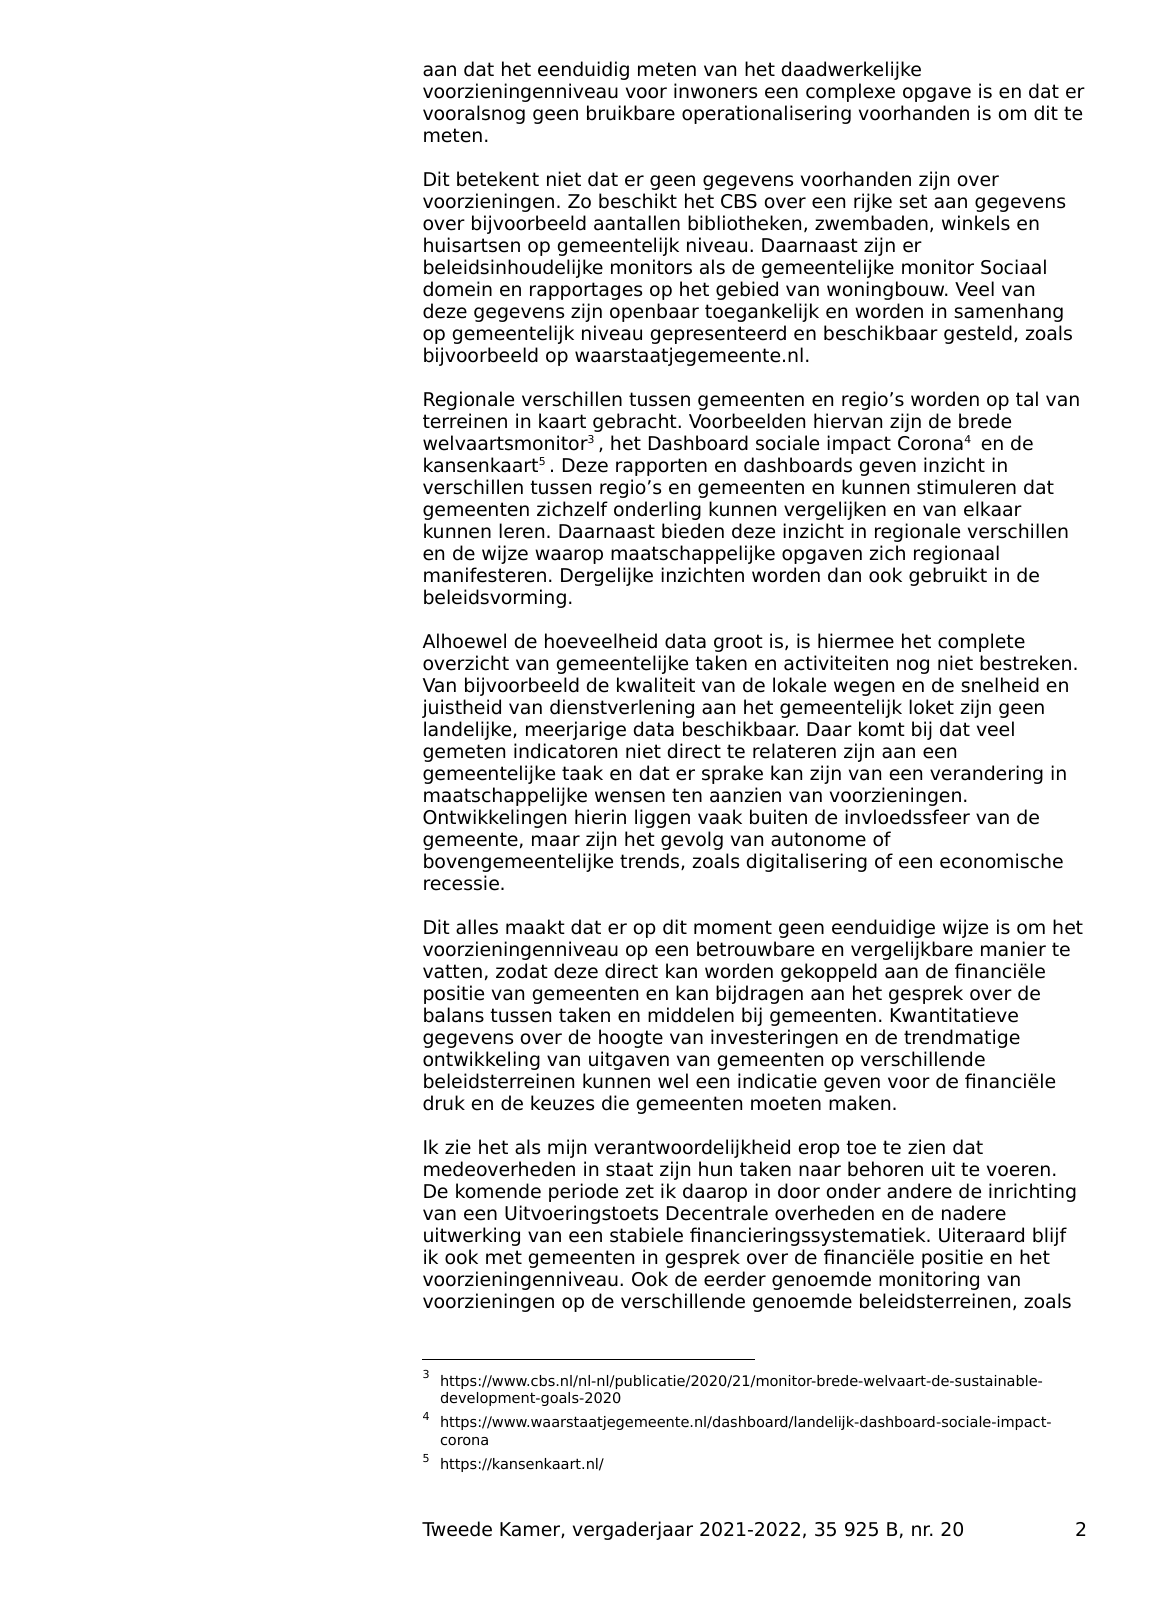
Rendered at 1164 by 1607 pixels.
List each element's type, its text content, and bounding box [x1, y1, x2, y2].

text Ik zie het als mijn verantwoordelijkheid erop toe te zien dat medeoverheden in staat zijn hun taken naar behoren uit te voeren. De komende periode zet ik daarop in door onder andere de inrichting van een Uitvoeringstoets Decentrale overheden en de nadere uitwerking van een stabiele financieringssystematiek. Uiteraard blijf ik ook met gemeenten in gesprek over de financiële positie en het voorzieningenniveau. Ook de eerder genoemde monitoring van voorzieningen op de verschillende genoemde beleidsterreinen, zoals [422, 1137, 1087, 1313]
text https://www.waarstaatjegemeente.nl/dashboard/landelijk-dashboard-sociale-impact-corona [422, 1410, 1087, 1449]
text https://www.cbs.nl/nl-nl/publicatie/2020/21/monitor-brede-welvaart-de-sustainable-development-goals-2020 [422, 1368, 1087, 1407]
text Regionale verschillen tussen gemeenten en regio’s worden op tal van terreinen in kaart gebracht. Voorbeelden hiervan zijn de brede welvaartsmonitor, het Dashboard sociale impact Corona en de kansenkaart. Deze rapporten en dashboards geven inzicht in verschillen tussen regio’s en gemeenten en kunnen stimuleren dat gemeenten zichzelf onderling kunnen vergelijken en van elkaar kunnen leren. Daarnaast bieden deze inzicht in regionale verschillen en de wijze waarop maatschappelijke opgaven zich regionaal manifesteren. Dergelijke inzichten worden dan ook gebruikt in de beleidsvorming. [422, 389, 1087, 609]
text Dit betekent niet dat er geen gegevens voorhanden zijn over voorzieningen. Zo beschikt het CBS over een rijke set aan gegevens over bijvoorbeeld aantallen bibliotheken, zwembaden, winkels en huisartsen op gemeentelijk niveau. Daarnaast zijn er beleidsinhoudelijke monitors als de gemeentelijke monitor Sociaal domein en rapportages op het gebied van woningbouw. Veel van deze gegevens zijn openbaar toegankelijk en worden in samenhang op gemeentelijk niveau gepresenteerd en beschikbaar gesteld, zoals bijvoorbeeld op waarstaatjegemeente.nl. [422, 169, 1087, 367]
text Dit alles maakt dat er op dit moment geen eenduidige wijze is om het voorzieningenniveau op een betrouwbare en vergelijkbare manier te vatten, zodat deze direct kan worden gekoppeld aan de financiële positie van gemeenten en kan bijdragen aan het gesprek over de balans tussen taken en middelen bij gemeenten. Kwantitatieve gegevens over de hoogte van investeringen en de trendmatige ontwikkeling van uitgaven van gemeenten op verschillende beleidsterreinen kunnen wel een indicatie geven voor de financiële druk en de keuzes die gemeenten moeten maken. [422, 917, 1087, 1115]
text https://kansenkaart.nl/ [422, 1452, 1087, 1474]
text aan dat het eenduidig meten van het daadwerkelijke voorzieningenniveau voor inwoners een complexe opgave is en dat er vooralsnog geen bruikbare operationalisering voorhanden is om dit te meten. [422, 59, 1087, 147]
text Alhoewel de hoeveelheid data groot is, is hiermee het complete overzicht van gemeentelijke taken en activiteiten nog niet bestreken. Van bijvoorbeeld de kwaliteit van de lokale wegen en de snelheid en juistheid van dienstverlening aan het gemeentelijk loket zijn geen landelijke, meerjarige data beschikbaar. Daar komt bij dat veel gemeten indicatoren niet direct te relateren zijn aan een gemeentelijke taak en dat er sprake kan zijn van een verandering in maatschappelijke wensen ten aanzien van voorzieningen. Ontwikkelingen hierin liggen vaak buiten de invloedssfeer van de gemeente, maar zijn het gevolg van autonome of bovengemeentelijke trends, zoals digitalisering of een economische recessie. [422, 631, 1087, 895]
